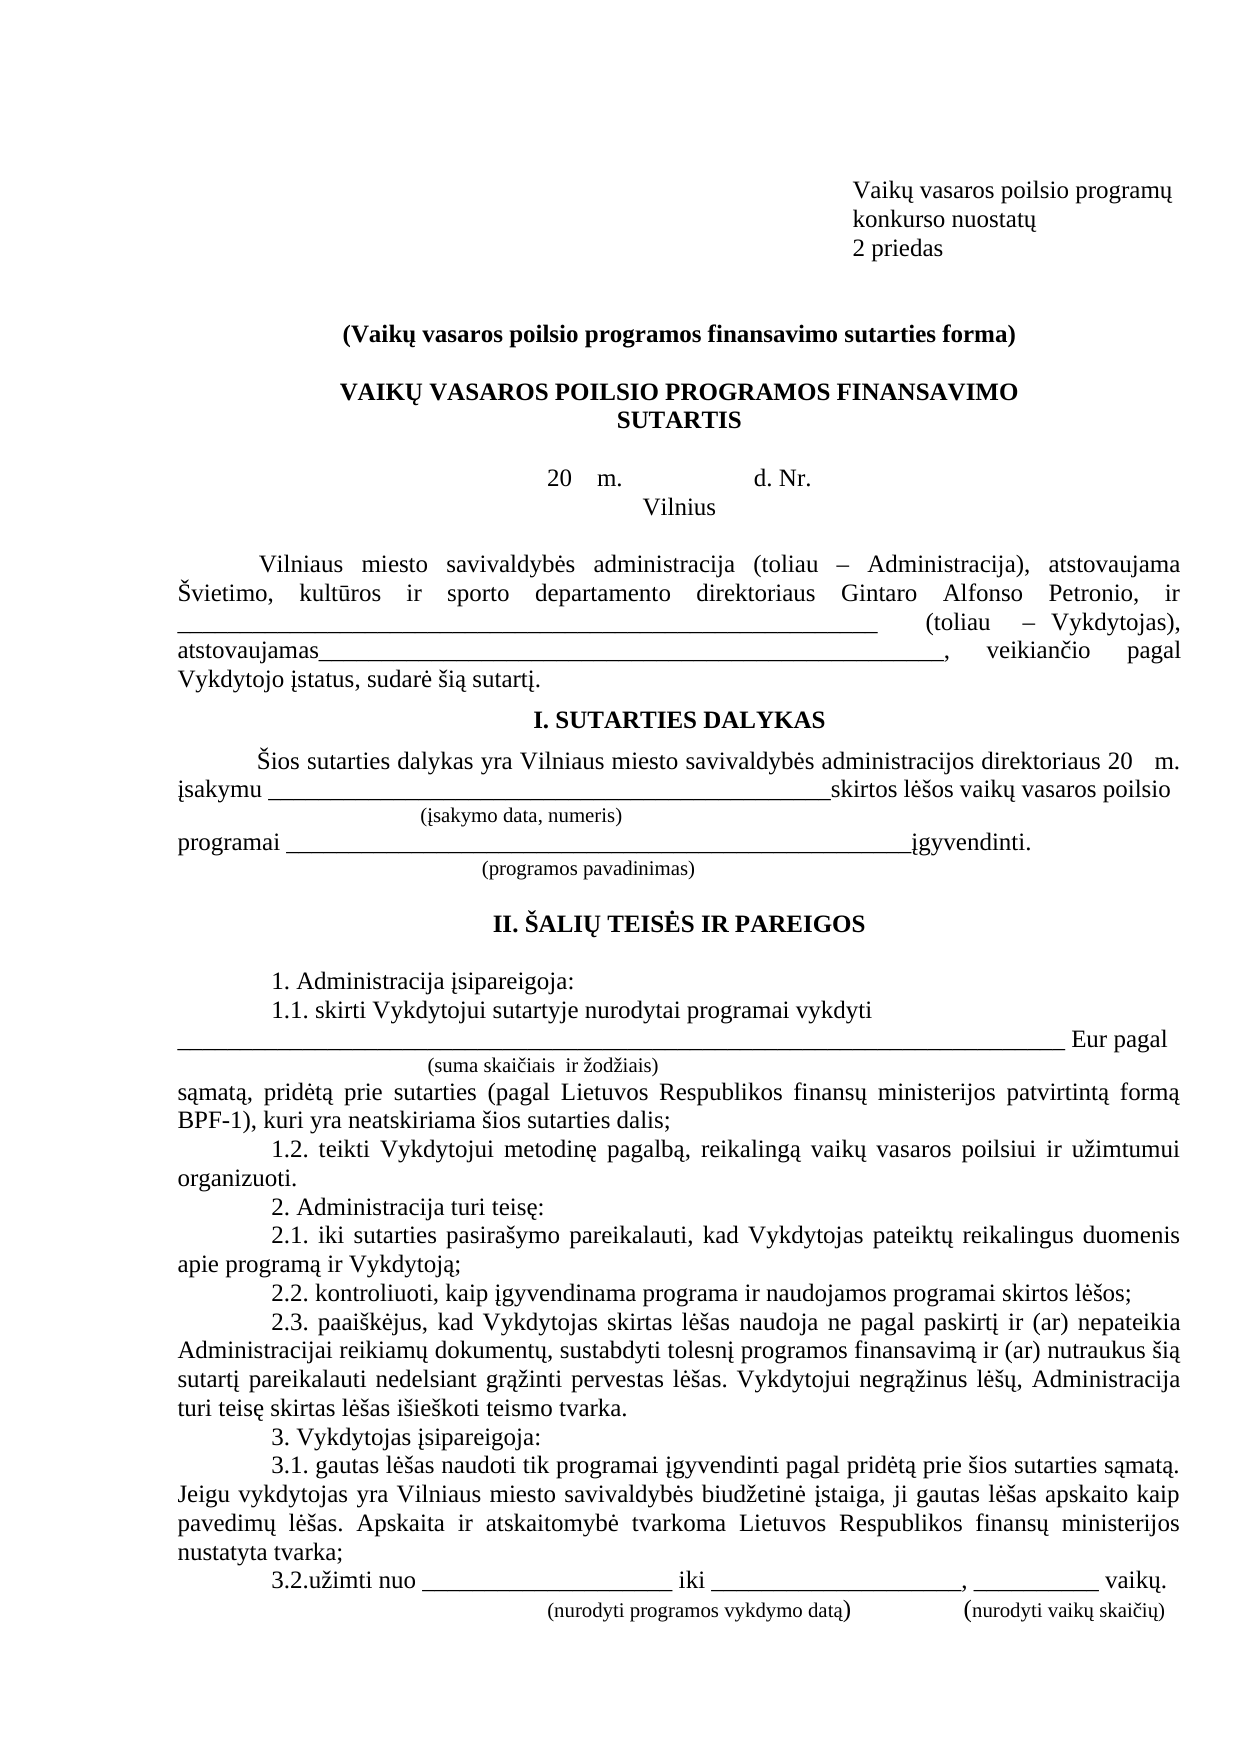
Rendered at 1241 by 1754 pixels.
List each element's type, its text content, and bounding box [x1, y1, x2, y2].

text II. ŠALIŲ TEISĖS IR PAREIGOS [177, 909, 1181, 938]
text 3. Vykdytojas įsipareigoja: [177, 1422, 1181, 1451]
text (nurodyti programos vykdymo datą) (nurodyti vaikų skaičių) [177, 1594, 1181, 1623]
text 1. Administracija įsipareigoja: [177, 966, 1181, 995]
text Vaikų vasaros poilsio programų [777, 176, 1181, 204]
text 3.1. gautas lėšas naudoti tik programai įgyvendinti pagal pridėtą prie šios sutarties sąmatą. Jeigu vykdytojas yra Vilniaus miesto savivaldybės biudžetinė įstaiga, ji gautas lėšas apskaito kaip pavedimų lėšas. Apskaita ir atskaitomybė tvarkoma Lietuvos Respublikos finansų ministerijos nustatyta tvarka; [177, 1451, 1181, 1566]
text 2.2. kontroliuoti, kaip įgyvendinama programa ir naudojamos programai skirtos lėšos; [177, 1278, 1181, 1307]
text 1.1. skirti Vykdytojui sutartyje nurodytai programai vykdyti [177, 995, 1181, 1024]
text (įsakymo data, numeris) [207, 803, 1181, 827]
text 2.3. paaiškėjus, kad Vykdytojas skirtas lėšas naudoja ne pagal paskirtį ir (ar) nepateikia Administracijai reikiamų dokumentų, sustabdyti tolesnį programos finansavimą ir (ar) nutraukus šią sutartį pareikalauti nedelsiant grąžinti pervestas lėšas. Vykdytojui negrąžinus lėšų, Administracija turi teisę skirtas lėšas išieškoti teismo tvarka. [177, 1307, 1181, 1422]
text 3.2.užimti nuo ____________________ iki ____________________, __________ vaikų. [177, 1566, 1181, 1594]
text 20 m. d. Nr. [177, 463, 1181, 492]
text Vilnius [177, 492, 1181, 521]
text sąmatą, pridėtą prie sutarties (pagal Lietuvos Respublikos finansų ministerijos patvirtintą formą BPF-1), kuri yra neatskiriama šios sutarties dalis; [177, 1077, 1181, 1134]
text I. SUTARTIES DALYKAS [177, 705, 1181, 734]
text Šios sutarties dalykas yra Vilniaus miesto savivaldybės administracijos direktoriaus 20 m. įsakymu _____________________________________________skirtos lėšos vaikų vasaros poilsio [177, 746, 1181, 803]
text SUTARTIS [177, 406, 1181, 434]
text (Vaikų vasaros poilsio programos finansavimo sutarties forma) [177, 319, 1181, 348]
text 2.1. iki sutarties pasirašymo pareikalauti, kad Vykdytojas pateiktų reikalingus duomenis apie programą ir Vykdytoją; [177, 1221, 1181, 1278]
text programai __________________________________________________įgyvendinti. [177, 827, 1181, 856]
text (suma skaičiais ir žodžiais) [177, 1053, 1181, 1077]
text 2. Administracija turi teisę: [177, 1192, 1181, 1221]
text (programos pavadinimas) [207, 856, 1181, 880]
text 1.2. teikti Vykdytojui metodinę pagalbą, reikalingą vaikų vasaros poilsiui ir užimtumui organizuoti. [177, 1134, 1181, 1192]
text VAIKŲ VASAROS POILSIO PROGRAMOS FINANSAVIMO [177, 377, 1181, 406]
text Vilniaus miesto savivaldybės administracija (toliau – Administracija), atstovaujama Švietimo, kultūros ir sporto departamento direktoriaus Gintaro Alfonso Petronio, ir ________________________________________________________ (toliau – Vykdytojas), atstovaujamas__________________________________________________, veikiančio pagal Vykdytojo įstatus, sudarė šią sutartį. [177, 549, 1181, 693]
text _______________________________________________________________________ Eur pagal [177, 1024, 1181, 1053]
text 2 priedas [777, 233, 1181, 262]
text konkurso nuostatų [177, 204, 1181, 233]
